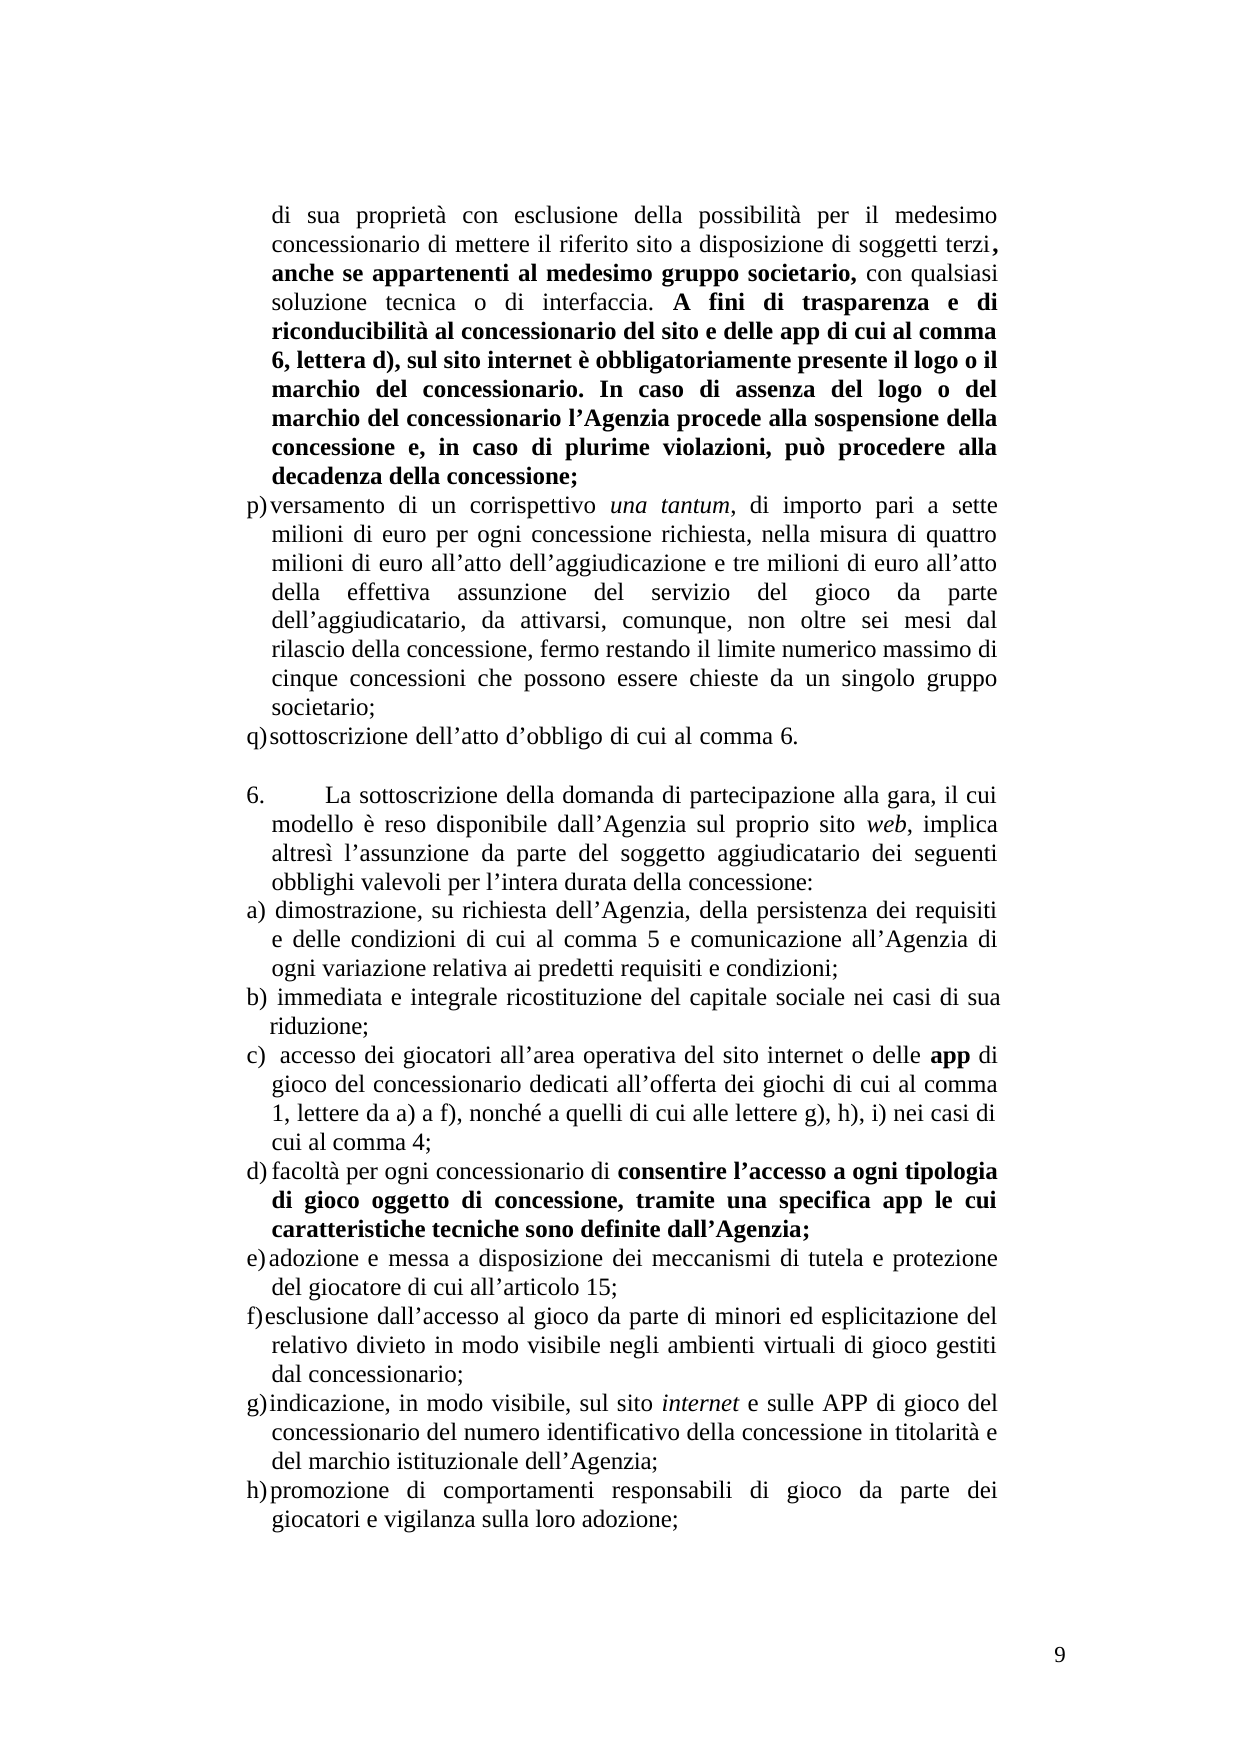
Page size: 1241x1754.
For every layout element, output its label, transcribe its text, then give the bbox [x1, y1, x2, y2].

list indicazione, in modo visibile, sul sito internet e sulle APP di gioco del concessionario del numero identificativo della concessione in titolarità e del marchio istituzionale dell’Agenzia; [246, 1388, 998, 1475]
list versamento di un corrispettivo una tantum, di importo pari a sette milioni di euro per ogni concessione richiesta, nella misura di quattro milioni di euro all’atto dell’aggiudicazione e tre milioni di euro all’atto della effettiva assunzione del servizio del gioco da parte dell’aggiudicatario, da attivarsi, comunque, non oltre sei mesi dal rilascio della concessione, fermo restando il limite numerico massimo di cinque concessioni che possono essere chieste da un singolo gruppo societario; [246, 490, 998, 721]
list esclusione dall’accesso al gioco da parte di minori ed esplicitazione del relativo divieto in modo visibile negli ambienti virtuali di gioco gestiti dal concessionario; [246, 1301, 998, 1388]
list La sottoscrizione della domanda di partecipazione alla gara, il cui modello è reso disponibile dall’Agenzia sul proprio sito web, implica altresì l’assunzione da parte del soggetto aggiudicatario dei seguenti obblighi valevoli per l’intera durata della concessione: [246, 780, 998, 895]
list promozione di comportamenti responsabili di gioco da parte dei giocatori e vigilanza sulla loro adozione; [246, 1475, 998, 1533]
list dimostrazione, su richiesta dell’Agenzia, della persistenza dei requisiti e delle condizioni di cui al comma 5 e comunicazione all’Agenzia di ogni variazione relativa ai predetti requisiti e condizioni; [246, 896, 998, 982]
list di sua proprietà con esclusione della possibilità per il medesimo concessionario di mettere il riferito sito a disposizione di soggetti terzi, anche se appartenenti al medesimo gruppo societario, con qualsiasi soluzione tecnica o di interfaccia. A fini di trasparenza e di riconducibilità al concessionario del sito e delle app di cui al comma 6, lettera d), sul sito internet è obbligatoriamente presente il logo o il marchio del concessionario. In caso di assenza del logo o del marchio del concessionario l’Agenzia procede alla sospensione della concessione e, in caso di plurime violazioni, può procedere alla decadenza della concessione; [246, 200, 998, 489]
list facoltà per ogni concessionario di consentire l’accesso a ogni tipologia di gioco oggetto di concessione, tramite una specifica app le cui caratteristiche tecniche sono definite dall’Agenzia; [246, 1156, 998, 1243]
list accesso dei giocatori all’area operativa del sito internet o delle app di gioco del concessionario dedicati all’offerta dei giochi di cui al comma 1, lettere da a) a f), nonché a quelli di cui alle lettere g), h), i) nei casi di cui al comma 4; [246, 1041, 998, 1156]
list sottoscrizione dell’atto d’obbligo di cui al comma 6. [246, 721, 1065, 750]
list adozione e messa a disposizione dei meccanismi di tutela e protezione del giocatore di cui all’articolo 15; [246, 1243, 998, 1301]
list immediata e integrale ricostituzione del capitale sociale nei casi di sua riduzione; [246, 982, 1001, 1040]
